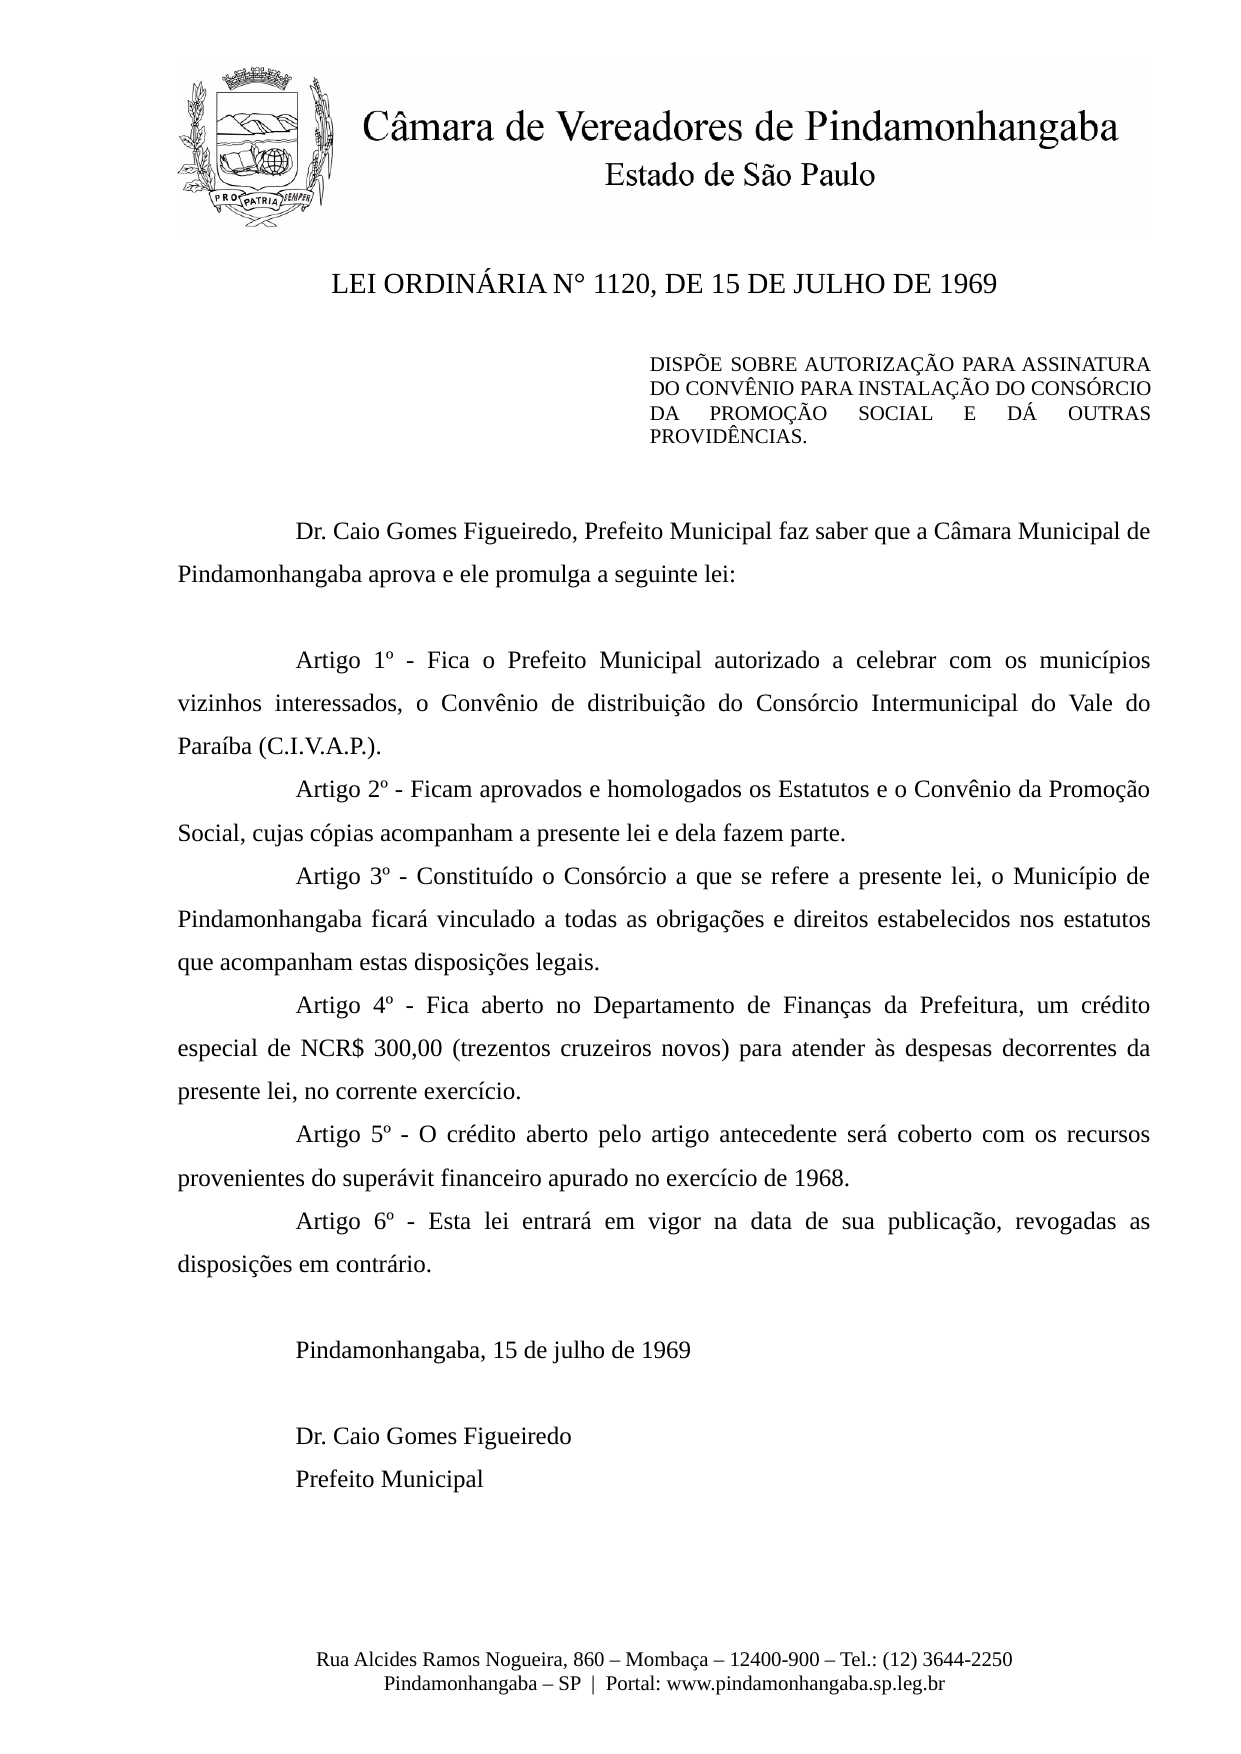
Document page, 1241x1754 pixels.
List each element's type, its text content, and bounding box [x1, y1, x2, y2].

text Dr. Caio Gomes Figueiredo, Prefeito Municipal faz saber que a Câmara Municipal de Pindamonhangaba aprova e ele promulga a seguinte lei: [177, 516, 1152, 588]
text Artigo 4º - Fica aberto no Departamento de Finanças da Prefeitura, um crédito especial de NCR$ 300,00 (trezentos cruzeiros novos) para atender às despesas decorrentes da presente lei, no corrente exercício. [177, 990, 1152, 1105]
text Artigo 3º - Constituído o Consórcio a que se refere a presente lei, o Município de Pindamonhangaba ficará vinculado a todas as obrigações e direitos estabelecidos nos estatutos que acompanham estas disposições legais. [177, 861, 1152, 976]
text Pindamonhangaba, 15 de julho de 1969 [177, 1335, 1152, 1364]
text Artigo 1º - Fica o Prefeito Municipal autorizado a celebrar com os municípios vizinhos interessados, o Convênio de distribuição do Consórcio Intermunicipal do Vale do Paraíba (C.I.V.A.P.). [177, 645, 1152, 760]
picture [177, 59, 1152, 236]
text LEI ORDINÁRIA N° 1120, de 15 de julho de 1969 [177, 266, 1152, 299]
text Dr. Caio Gomes Figueiredo [177, 1421, 1152, 1450]
text Artigo 5º - O crédito aberto pelo artigo antecedente será coberto com os recursos provenientes do superávit financeiro apurado no exercício de 1968. [177, 1119, 1152, 1191]
text Artigo 2º - Ficam aprovados e homologados os Estatutos e o Convênio da Promoção Social, cujas cópias acompanham a presente lei e dela fazem parte. [177, 774, 1152, 846]
text Prefeito Municipal [177, 1464, 1152, 1493]
text DISPÕE SOBRE AUTORIZAÇÃO PARA ASSINATURA DO CONVÊNIO PARA INSTALAÇÃO DO CONSÓRCIO DA PROMOÇÃO SOCIAL E DÁ OUTRAS PROVIDÊNCIAS. [649, 352, 1152, 448]
text Artigo 6º - Esta lei entrará em vigor na data de sua publicação, revogadas as disposições em contrário. [177, 1206, 1152, 1278]
